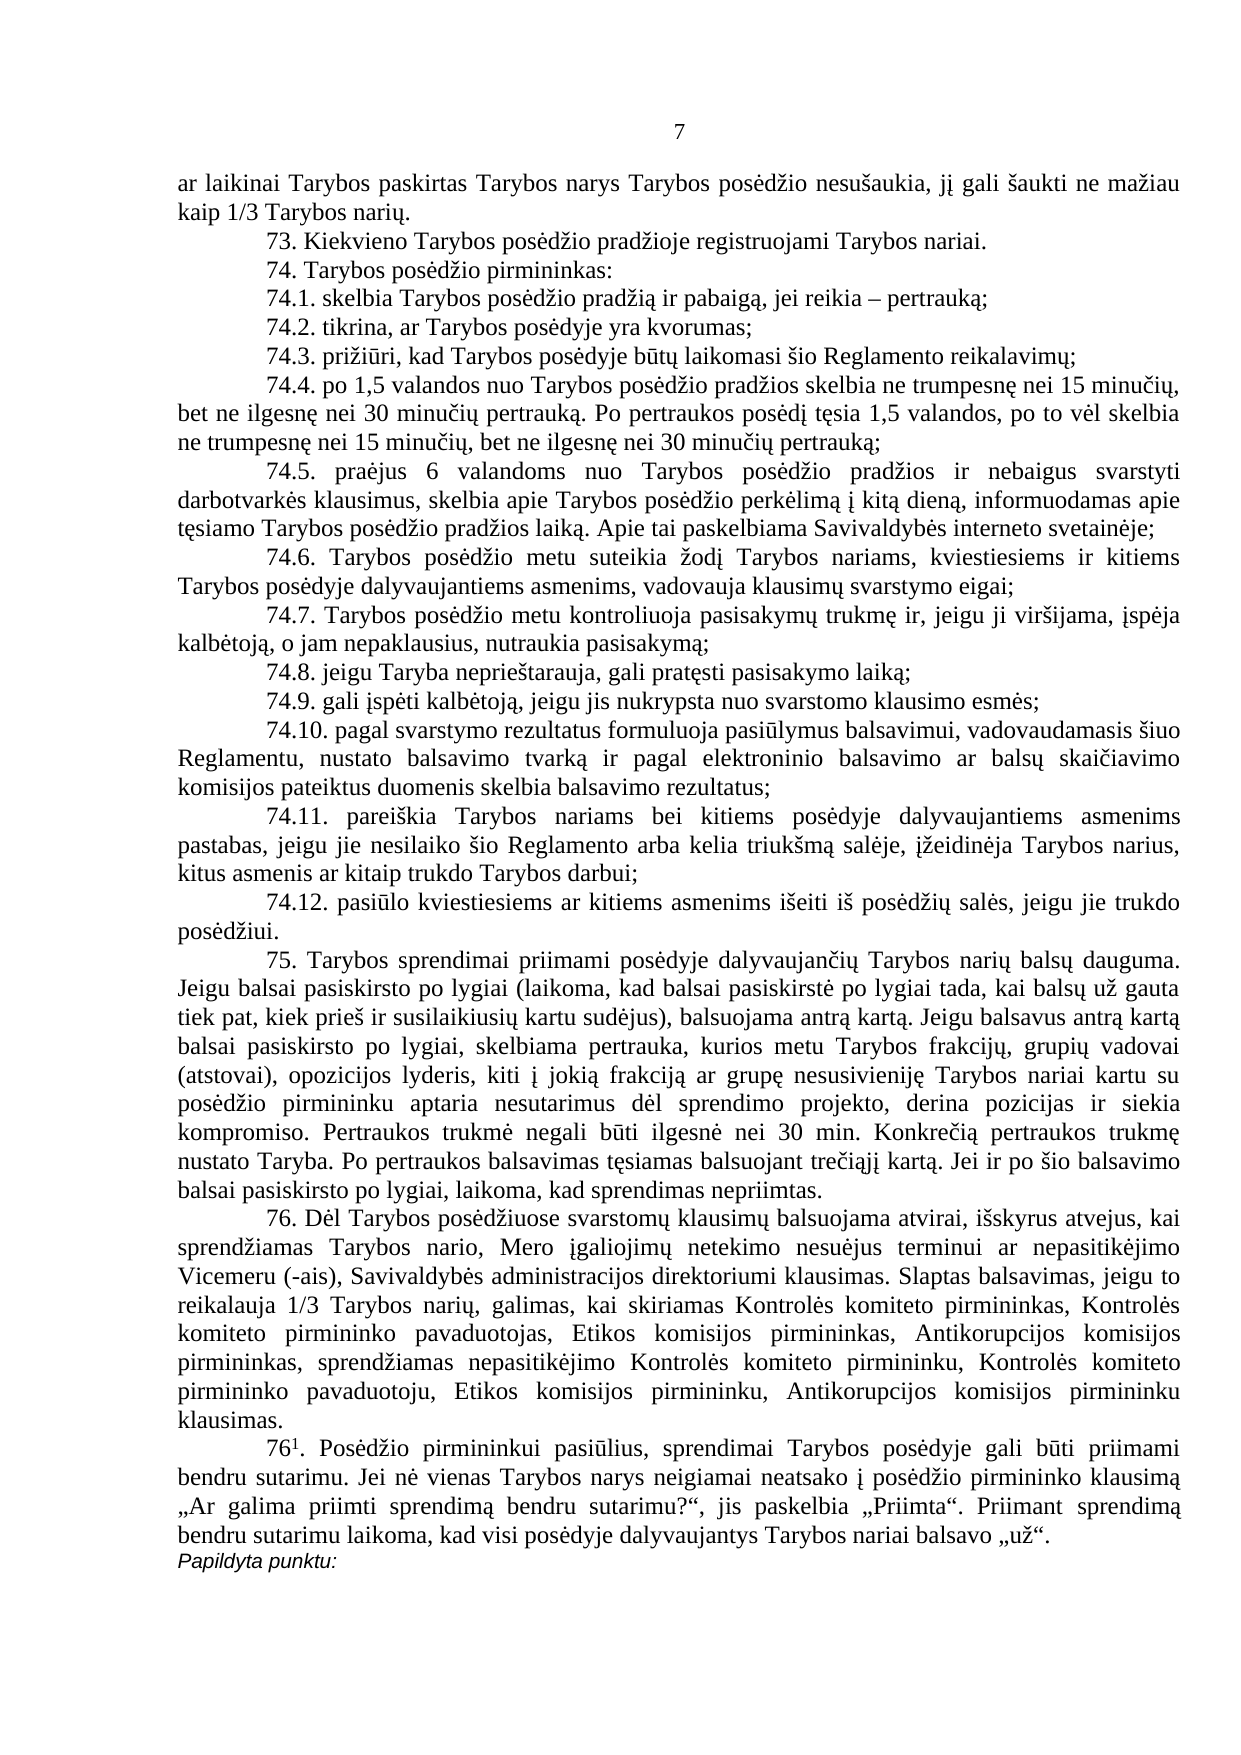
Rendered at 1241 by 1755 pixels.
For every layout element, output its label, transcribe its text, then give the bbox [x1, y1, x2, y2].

text Papildyta punktu: [177, 1548, 1181, 1572]
text 76. Dėl Tarybos posėdžiuose svarstomų klausimų balsuojama atvirai, išskyrus atvejus, kai sprendžiamas Tarybos nario, Mero įgaliojimų netekimo nesuėjus terminui ar nepasitikėjimo Vicemeru (-ais), Savivaldybės administracijos direktoriumi klausimas. Slaptas balsavimas, jeigu to reikalauja 1/3 Tarybos narių, galimas, kai skiriamas Kontrolės komiteto pirmininkas, Kontrolės komiteto pirmininko pavaduotojas, Etikos komisijos pirmininkas, Antikorupcijos komisijos pirmininkas, sprendžiamas nepasitikėjimo Kontrolės komiteto pirmininku, Kontrolės komiteto pirmininko pavaduotoju, Etikos komisijos pirmininku, Antikorupcijos komisijos pirmininku klausimas. [177, 1203, 1181, 1433]
text ar laikinai Tarybos paskirtas Tarybos narys Tarybos posėdžio nesušaukia, jį gali šaukti ne mažiau kaip 1/3 Tarybos narių. [177, 168, 1181, 226]
text 73. Kiekvieno Tarybos posėdžio pradžioje registruojami Tarybos nariai. [177, 226, 1181, 255]
text 74.6. Tarybos posėdžio metu suteikia žodį Tarybos nariams, kviestiesiems ir kitiems Tarybos posėdyje dalyvaujantiems asmenims, vadovauja klausimų svarstymo eigai; [177, 542, 1181, 600]
text 74.3. prižiūri, kad Tarybos posėdyje būtų laikomasi šio Reglamento reikalavimų; [177, 341, 1181, 370]
text 74.2. tikrina, ar Tarybos posėdyje yra kvorumas; [177, 312, 1181, 341]
text 74.12. pasiūlo kviestiesiems ar kitiems asmenims išeiti iš posėdžių salės, jeigu jie trukdo posėdžiui. [177, 887, 1181, 945]
text 74.8. jeigu Taryba neprieštarauja, gali pratęsti pasisakymo laiką; [177, 657, 1181, 686]
text 74.7. Tarybos posėdžio metu kontroliuoja pasisakymų trukmę ir, jeigu ji viršijama, įspėja kalbėtoją, o jam nepaklausius, nutraukia pasisakymą; [177, 600, 1181, 657]
text 74. Tarybos posėdžio pirmininkas: [177, 255, 1181, 283]
text 74.9. gali įspėti kalbėtoją, jeigu jis nukrypsta nuo svarstomo klausimo esmės; [177, 686, 1181, 715]
text 74.10. pagal svarstymo rezultatus formuluoja pasiūlymus balsavimui, vadovaudamasis šiuo Reglamentu, nustato balsavimo tvarką ir pagal elektroninio balsavimo ar balsų skaičiavimo komisijos pateiktus duomenis skelbia balsavimo rezultatus; [177, 715, 1181, 801]
text 74.11. pareiškia Tarybos nariams bei kitiems posėdyje dalyvaujantiems asmenims pastabas, jeigu jie nesilaiko šio Reglamento arba kelia triukšmą salėje, įžeidinėja Tarybos narius, kitus asmenis ar kitaip trukdo Tarybos darbui; [177, 801, 1181, 887]
text 75. Tarybos sprendimai priimami posėdyje dalyvaujančių Tarybos narių balsų dauguma. Jeigu balsai pasiskirsto po lygiai (laikoma, kad balsai pasiskirstė po lygiai tada, kai balsų už gauta tiek pat, kiek prieš ir susilaikiusių kartu sudėjus), balsuojama antrą kartą. Jeigu balsavus antrą kartą balsai pasiskirsto po lygiai, skelbiama pertrauka, kurios metu Tarybos frakcijų, grupių vadovai (atstovai), opozicijos lyderis, kiti į jokią frakciją ar grupę nesusivieniję Tarybos nariai kartu su posėdžio pirmininku aptaria nesutarimus dėl sprendimo projekto, derina pozicijas ir siekia kompromiso. Pertraukos trukmė negali būti ilgesnė nei 30 min. Konkrečią pertraukos trukmę nustato Taryba. Po pertraukos balsavimas tęsiamas balsuojant trečiąjį kartą. Jei ir po šio balsavimo balsai pasiskirsto po lygiai, laikoma, kad sprendimas nepriimtas. [177, 945, 1181, 1203]
text 761. Posėdžio pirmininkui pasiūlius, sprendimai Tarybos posėdyje gali būti priimami bendru sutarimu. Jei nė vienas Tarybos narys neigiamai neatsako į posėdžio pirmininko klausimą „Ar galima priimti sprendimą bendru sutarimu?“, jis paskelbia „Priimta“. Priimant sprendimą bendru sutarimu laikoma, kad visi posėdyje dalyvaujantys Tarybos nariai balsavo „už“. [177, 1433, 1181, 1548]
text 74.5. praėjus 6 valandoms nuo Tarybos posėdžio pradžios ir nebaigus svarstyti darbotvarkės klausimus, skelbia apie Tarybos posėdžio perkėlimą į kitą dieną, informuodamas apie tęsiamo Tarybos posėdžio pradžios laiką. Apie tai paskelbiama Savivaldybės interneto svetainėje; [177, 456, 1181, 542]
text 74.4. po 1,5 valandos nuo Tarybos posėdžio pradžios skelbia ne trumpesnę nei 15 minučių, bet ne ilgesnę nei 30 minučių pertrauką. Po pertraukos posėdį tęsia 1,5 valandos, po to vėl skelbia ne trumpesnę nei 15 minučių, bet ne ilgesnę nei 30 minučių pertrauką; [177, 370, 1181, 456]
text 74.1. skelbia Tarybos posėdžio pradžią ir pabaigą, jei reikia – pertrauką; [177, 283, 1181, 312]
